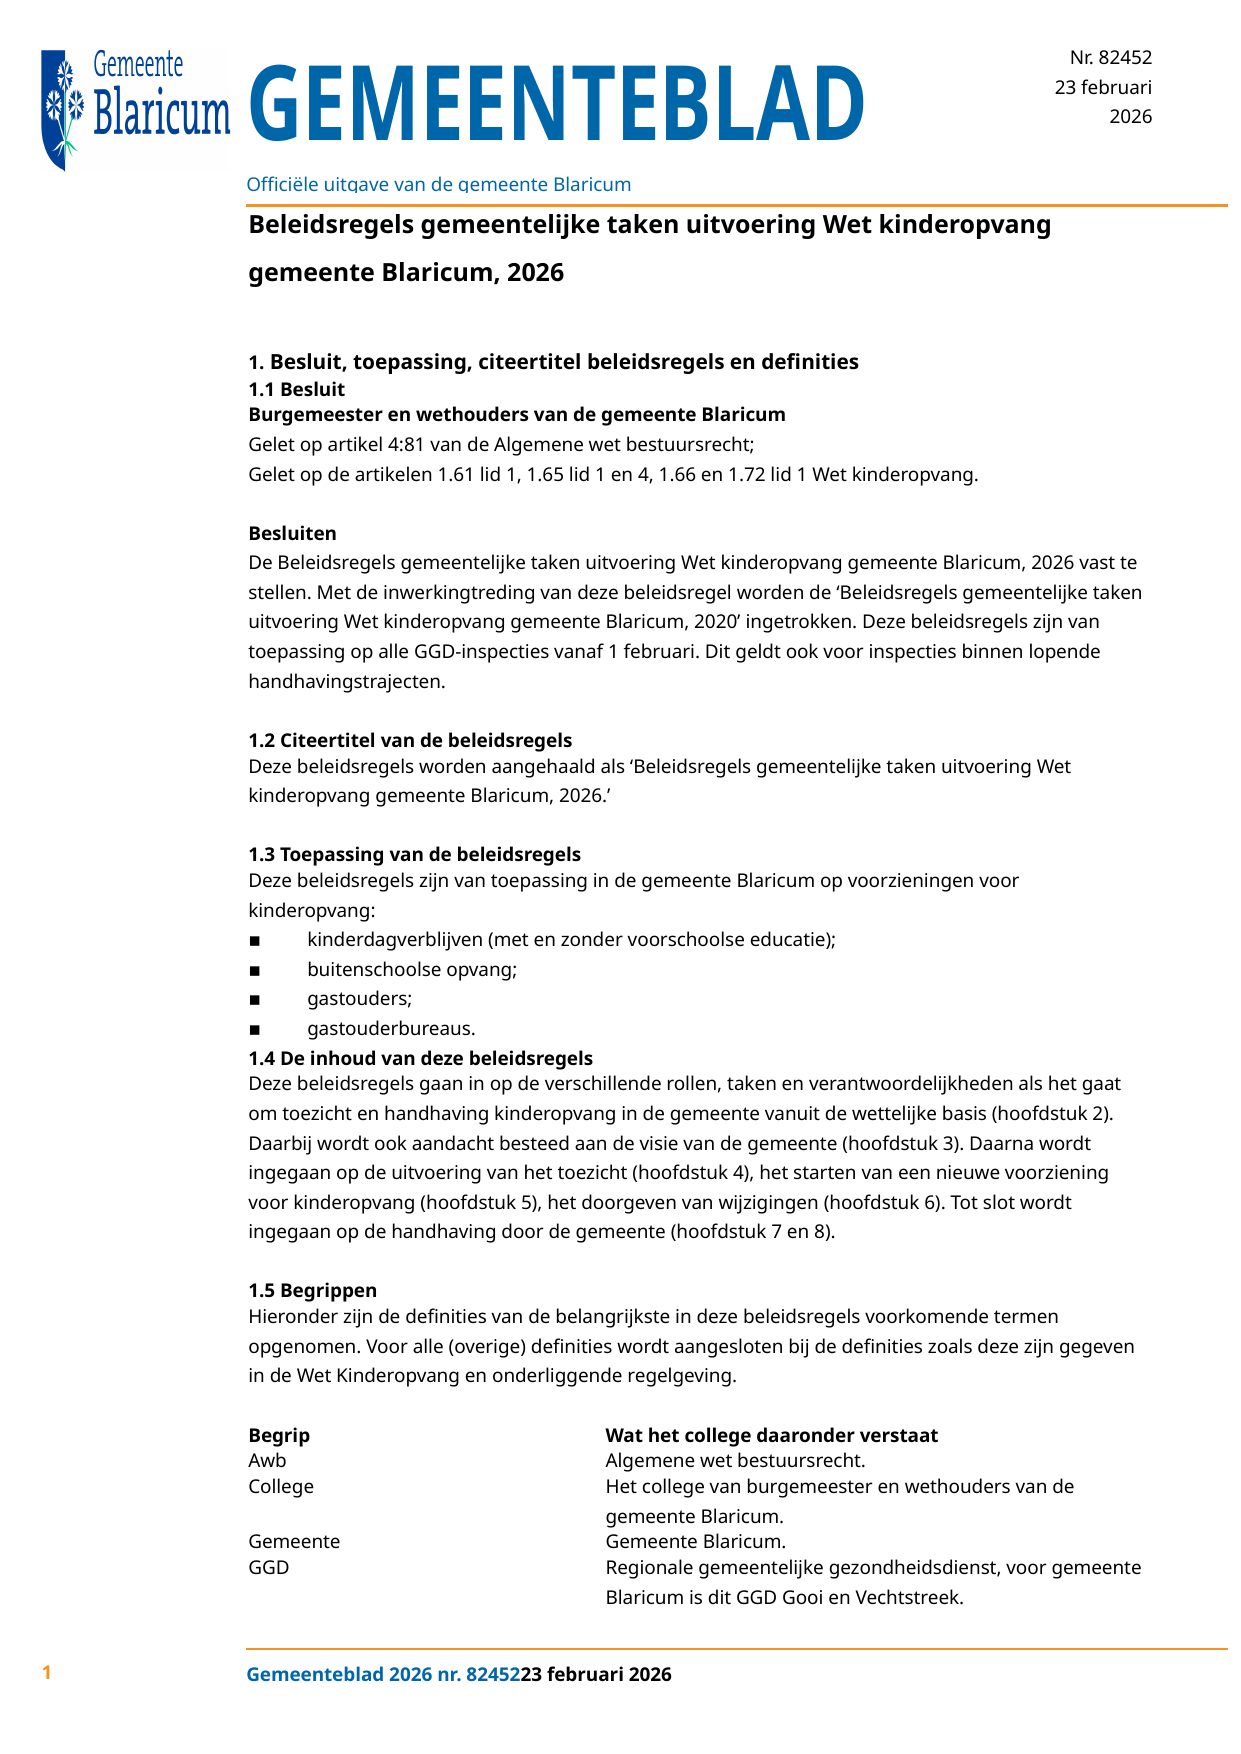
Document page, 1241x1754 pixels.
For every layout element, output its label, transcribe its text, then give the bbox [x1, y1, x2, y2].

text Deze beleidsregels gaan in op de verschillende rollen, taken en verantwoordelijkheden als het gaat om toezicht en handhaving kinderopvang in de gemeente vanuit de wettelijke basis (hoofdstuk 2). Daarbij wordt ook aandacht besteed aan de visie van de gemeente (hoofdstuk 3). Daarna wordt ingegaan op de uitvoering van het toezicht (hoofdstuk 4), het starten van een nieuwe voorziening voor kinderopvang (hoofdstuk 5), het doorgeven van wijzigingen (hoofdstuk 6). Tot slot wordt ingegaan op de handhaving door de gemeente (hoofdstuk 7 en 8). [248, 1071, 1152, 1244]
list buitenschoolse opvang; [248, 956, 1152, 982]
list gastouders; [248, 986, 1152, 1011]
table_cell Gemeente Blaricum. [605, 1529, 1152, 1554]
text Deze beleidsregels worden aangehaald als ‘Beleidsregels gemeentelijke taken uitvoering Wet kinderopvang gemeente Blaricum, 2026.’ [248, 753, 1152, 808]
table_cell Het college van burgemeester en wethouders van de gemeente Blaricum. [605, 1473, 1152, 1528]
picture [41, 47, 231, 172]
table_cell Awb [248, 1448, 605, 1473]
text De Beleidsregels gemeentelijke taken uitvoering Wet kinderopvang gemeente Blaricum, 2026 vast te stellen. Met de inwerkingtreding van deze beleidsregel worden de ‘Beleidsregels gemeentelijke taken uitvoering Wet kinderopvang gemeente Blaricum, 2020’ ingetrokken. Deze beleidsregels zijn van toepassing op alle GGD-inspecties vanaf 1 februari. Dit geldt ook voor inspecties binnen lopende handhavingstrajecten. [248, 549, 1152, 694]
text 1.5 Begrippen [248, 1278, 1152, 1303]
text 1.1 Besluit [248, 376, 1152, 402]
text 1. Besluit, toepassing, citeertitel beleidsregels en definities [248, 347, 1152, 376]
list gastouderbureaus. [248, 1015, 1152, 1041]
text Gelet op de artikelen 1.61 lid 1, 1.65 lid 1 en 4, 1.66 en 1.72 lid 1 Wet kinderopvang. [248, 461, 1152, 487]
text Beleidsregels gemeentelijke taken uitvoering Wet kinderopvang gemeente Blaricum, 2026 [248, 207, 1152, 288]
table_cell Gemeente [248, 1529, 605, 1554]
text Deze beleidsregels zijn van toepassing in de gemeente Blaricum op voorzieningen voor kinderopvang: [248, 867, 1152, 923]
text Burgemeester en wethouders van de gemeente Blaricum [248, 402, 1152, 427]
table_cell College [248, 1473, 605, 1528]
text Hieronder zijn de definities van de belangrijkste in deze beleidsregels voorkomende termen opgenomen. Voor alle (overige) definities wordt aangesloten bij de definities zoals deze zijn gegeven in de Wet Kinderopvang en onderliggende regelgeving. [248, 1303, 1152, 1388]
table_header Begrip [248, 1422, 605, 1447]
table_cell Algemene wet bestuursrecht. [605, 1448, 1152, 1473]
text 1.3 Toepassing van de beleidsregels [248, 842, 1152, 867]
text 1.2 Citeertitel van de beleidsregels [248, 727, 1152, 753]
text Gelet op artikel 4:81 van de Algemene wet bestuursrecht; [248, 431, 1152, 457]
text 1.4 De inhoud van deze beleidsregels [248, 1045, 1152, 1071]
text Besluiten [248, 520, 1152, 546]
list kinderdagverblijven (met en zonder voorschoolse educatie); [248, 926, 1152, 952]
table_header Wat het college daaronder verstaat [605, 1422, 1152, 1447]
table_cell Regionale gemeentelijke gezondheidsdienst, voor gemeente Blaricum is dit GGD Gooi en Vechtstreek. [605, 1554, 1152, 1609]
table_cell GGD [248, 1554, 605, 1609]
